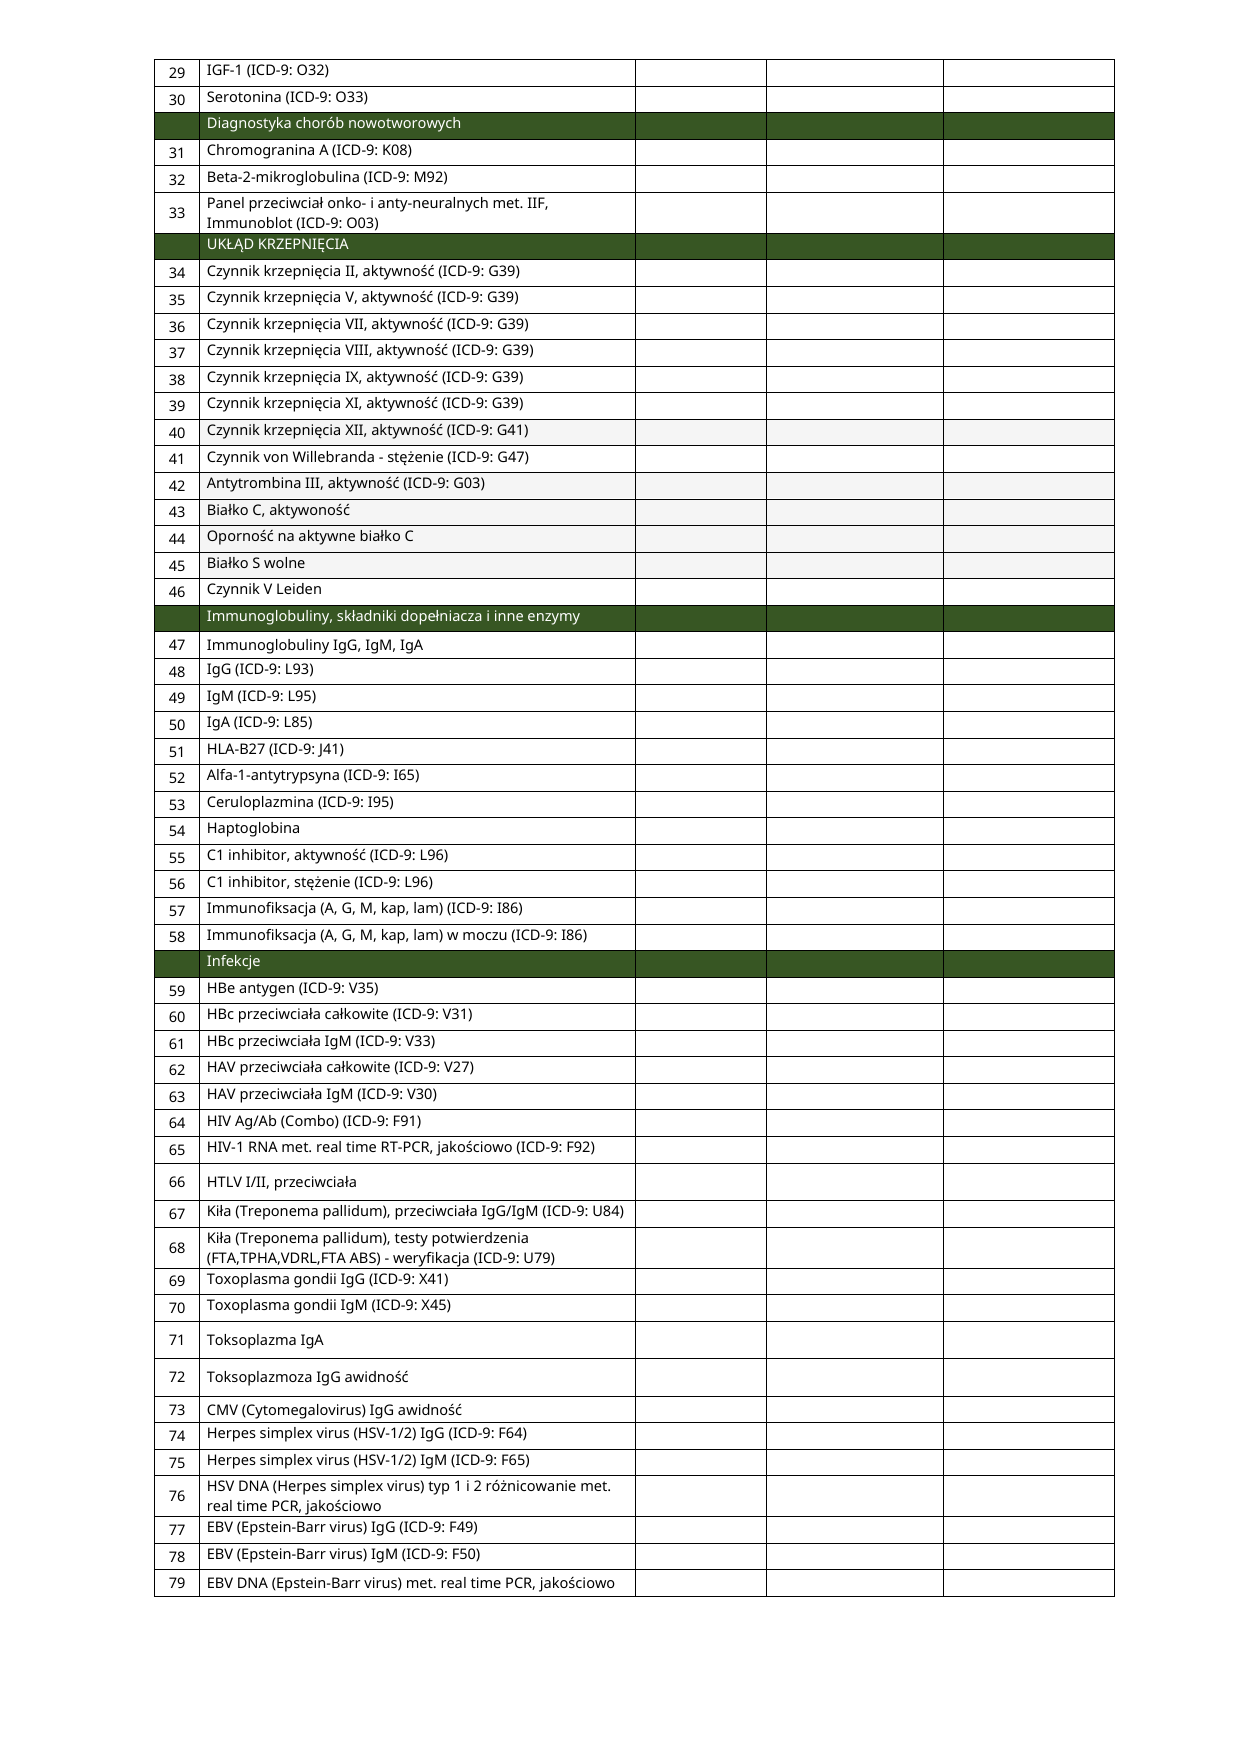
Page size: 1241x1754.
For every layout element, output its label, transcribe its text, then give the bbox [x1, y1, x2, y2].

table_cell [1130, 844, 1146, 870]
table_cell [1130, 924, 1146, 950]
table_cell Diagnostyka chorób nowotworowych [200, 113, 635, 139]
table_cell [1115, 1200, 1129, 1227]
table_cell Czynnik krzepnięcia IX, aktywność (ICD-9: G39) [200, 367, 635, 392]
table_cell 65 [155, 1137, 199, 1162]
table_cell [636, 765, 766, 791]
table_cell [767, 1517, 943, 1543]
table_cell [944, 978, 1114, 1003]
table_cell [767, 1228, 943, 1267]
table_cell [767, 287, 943, 312]
table_cell [1146, 552, 1240, 578]
table_cell 78 [155, 1544, 199, 1569]
table_cell [1115, 738, 1129, 764]
table_cell [944, 1450, 1114, 1475]
table_cell Beta-2-mikroglobulina (ICD-9: M92) [200, 166, 635, 192]
table_cell [1115, 1083, 1129, 1109]
table_cell [1115, 924, 1129, 950]
table_cell [1115, 1294, 1129, 1321]
table_cell [1146, 1200, 1240, 1227]
table_cell [1130, 472, 1146, 498]
table_cell [636, 526, 766, 552]
table_cell [944, 446, 1114, 472]
table_cell [148, 1200, 154, 1227]
table_cell [1146, 844, 1240, 870]
table_cell [944, 1137, 1114, 1162]
table_cell [767, 1031, 943, 1056]
table_cell [1146, 1056, 1240, 1083]
table_cell [1130, 1396, 1146, 1422]
table_cell [636, 87, 766, 112]
table_cell [1130, 1569, 1146, 1596]
table_cell IgM (ICD-9: L95) [200, 685, 635, 711]
table_cell EBV DNA (Epstein-Barr virus) met. real time PCR, jakościowo [200, 1570, 635, 1596]
table_cell Toxoplasma gondii IgM (ICD-9: X45) [200, 1295, 635, 1321]
table_cell IgG (ICD-9: L93) [200, 659, 635, 684]
table_cell 45 [155, 553, 199, 578]
table_cell [1115, 844, 1129, 870]
table_cell [1115, 165, 1129, 192]
table_cell [767, 606, 943, 631]
table_cell [767, 1295, 943, 1321]
table_cell [1130, 1056, 1146, 1083]
table_cell 36 [155, 314, 199, 339]
table_cell [148, 1003, 154, 1030]
table_cell [1146, 1321, 1240, 1358]
table_cell [1115, 1422, 1129, 1449]
table_cell [148, 1422, 154, 1449]
table_cell Alfa-1-antytrypsyna (ICD-9: I65) [200, 765, 635, 791]
table_cell [767, 193, 943, 233]
table_cell 75 [155, 1450, 199, 1475]
table_cell [1146, 605, 1240, 631]
table_cell [148, 139, 154, 165]
table_cell [1130, 286, 1146, 312]
table_cell [1146, 658, 1240, 684]
table_cell [767, 1164, 943, 1200]
table_cell [944, 193, 1114, 233]
table_cell [1146, 1475, 1240, 1516]
table_cell [767, 260, 943, 286]
table_cell [1115, 1163, 1129, 1200]
table_cell 50 [155, 712, 199, 737]
table_cell [636, 818, 766, 844]
table_cell [148, 950, 154, 977]
table_cell [636, 951, 766, 977]
table_cell [636, 579, 766, 605]
table_cell [1146, 112, 1240, 139]
table_cell [767, 579, 943, 605]
table_cell [636, 446, 766, 472]
table_cell C1 inhibitor, stężenie (ICD-9: L96) [200, 871, 635, 897]
table_cell 69 [155, 1269, 199, 1294]
table_cell [1146, 1136, 1240, 1162]
table_cell [1146, 1268, 1240, 1294]
table_cell [1146, 870, 1240, 897]
table_cell [1115, 578, 1129, 605]
table_cell [148, 165, 154, 192]
table_cell [1115, 897, 1129, 923]
table_cell Panel przeciwciał onko- i anty-neuralnych met. IIF, Immunoblot (ICD-9: O03) [200, 193, 635, 233]
table_cell 68 [155, 1228, 199, 1267]
table_cell IgA (ICD-9: L85) [200, 712, 635, 737]
table_cell [944, 60, 1114, 86]
table_cell [1130, 977, 1146, 1003]
table_cell [148, 870, 154, 897]
table_cell [636, 393, 766, 419]
table_cell [944, 1295, 1114, 1321]
table_cell [1115, 764, 1129, 791]
table_cell [1115, 192, 1129, 233]
table_cell Ceruloplazmina (ICD-9: I95) [200, 792, 635, 817]
table_cell [944, 500, 1114, 525]
table_cell [1146, 313, 1240, 339]
table_cell [944, 951, 1114, 977]
table_cell [1146, 977, 1240, 1003]
table_cell [767, 1322, 943, 1358]
table_cell [148, 86, 154, 112]
table_cell [1130, 112, 1146, 139]
table_cell [1130, 552, 1146, 578]
table_cell [148, 552, 154, 578]
table_cell [767, 314, 943, 339]
table_cell [944, 1110, 1114, 1136]
table_cell [636, 1423, 766, 1449]
table_cell [1115, 1136, 1129, 1162]
table_cell EBV (Epstein-Barr virus) IgM (ICD-9: F50) [200, 1544, 635, 1569]
table_cell [1115, 445, 1129, 472]
table_cell [944, 314, 1114, 339]
table_cell [1130, 578, 1146, 605]
table_cell [148, 1543, 154, 1569]
table_cell [1115, 1056, 1129, 1083]
table_cell [148, 1358, 154, 1396]
table_cell [148, 684, 154, 711]
table_cell [1115, 1358, 1129, 1396]
table_cell [1130, 870, 1146, 897]
table_cell [944, 818, 1114, 844]
table_cell 67 [155, 1201, 199, 1227]
table_cell [148, 286, 154, 312]
table_cell [1115, 59, 1129, 86]
table_cell [636, 340, 766, 366]
table_cell [1146, 366, 1240, 392]
table_cell [1146, 1003, 1240, 1030]
table_cell Czynnik krzepnięcia XI, aktywność (ICD-9: G39) [200, 393, 635, 419]
table_cell [1130, 605, 1146, 631]
table_cell [148, 233, 154, 259]
table_cell [767, 1359, 943, 1396]
table_cell Haptoglobina [200, 818, 635, 844]
table_cell [148, 59, 154, 86]
table_cell [1130, 366, 1146, 392]
table_cell 72 [155, 1359, 199, 1396]
table_cell [148, 1396, 154, 1422]
table_cell 32 [155, 166, 199, 192]
table_cell [1146, 1396, 1240, 1422]
table_cell [944, 845, 1114, 870]
table_cell [944, 393, 1114, 419]
table_cell [155, 606, 199, 631]
table_cell [1130, 1422, 1146, 1449]
table_cell [1146, 631, 1240, 658]
table_cell [1146, 233, 1240, 259]
table_cell [767, 818, 943, 844]
table_cell 48 [155, 659, 199, 684]
table_cell [148, 1056, 154, 1083]
table_cell Immunoglobuliny, składniki dopełniacza i inne enzymy [200, 606, 635, 631]
table_cell Czynnik V Leiden [200, 579, 635, 605]
table_cell [1115, 1109, 1129, 1136]
table_cell [767, 1570, 943, 1596]
table_cell HBe antygen (ICD-9: V35) [200, 978, 635, 1003]
table_cell [767, 87, 943, 112]
table_cell [767, 473, 943, 498]
table_cell [636, 1544, 766, 1569]
table_cell HIV Ag/Ab (Combo) (ICD-9: F91) [200, 1110, 635, 1136]
table_cell [1130, 445, 1146, 472]
table_cell [148, 817, 154, 844]
table_cell [148, 897, 154, 923]
table_cell [767, 113, 943, 139]
table_cell [1130, 764, 1146, 791]
table_cell [636, 712, 766, 737]
table_cell [944, 113, 1114, 139]
table_cell 54 [155, 818, 199, 844]
table_cell [636, 606, 766, 631]
table_cell [1115, 392, 1129, 419]
table_cell [148, 924, 154, 950]
table_cell Czynnik krzepnięcia VII, aktywność (ICD-9: G39) [200, 314, 635, 339]
table_cell [1130, 631, 1146, 658]
table_cell [1146, 1109, 1240, 1136]
table_cell 77 [155, 1517, 199, 1543]
table_cell [767, 871, 943, 897]
table_cell [1130, 1475, 1146, 1516]
table_cell [1146, 525, 1240, 552]
table_cell [944, 140, 1114, 165]
table_cell [1115, 817, 1129, 844]
table_cell [944, 685, 1114, 711]
table_cell [636, 739, 766, 764]
table_cell [1130, 684, 1146, 711]
table_cell Herpes simplex virus (HSV-1/2) IgG (ICD-9: F64) [200, 1423, 635, 1449]
table_cell 73 [155, 1397, 199, 1422]
table_cell [148, 1321, 154, 1358]
table_cell [1130, 711, 1146, 737]
table_cell [636, 1164, 766, 1200]
table_cell [636, 1269, 766, 1294]
table_cell [636, 1084, 766, 1109]
table_cell [1115, 1449, 1129, 1475]
table_cell 71 [155, 1322, 199, 1358]
table_cell [1115, 1003, 1129, 1030]
table_cell [1146, 764, 1240, 791]
table_cell [767, 1004, 943, 1030]
table_cell [767, 1057, 943, 1083]
table_cell [1115, 1543, 1129, 1569]
table_cell [636, 1295, 766, 1321]
table_cell [767, 1201, 943, 1227]
table_cell [767, 1397, 943, 1422]
table_cell [636, 1517, 766, 1543]
table_cell [636, 978, 766, 1003]
table_cell [636, 1201, 766, 1227]
table_cell IGF-1 (ICD-9: O32) [200, 60, 635, 86]
table_cell Immunofiksacja (A, G, M, kap, lam) (ICD-9: I86) [200, 898, 635, 923]
table_cell [1130, 1358, 1146, 1396]
table_cell [148, 339, 154, 366]
table_cell [1115, 233, 1129, 259]
table_cell [1146, 950, 1240, 977]
table_cell [148, 738, 154, 764]
table_cell [1130, 1294, 1146, 1321]
table_cell [1115, 259, 1129, 286]
table_cell HSV DNA (Herpes simplex virus) typ 1 i 2 różnicowanie met. real time PCR, jakościowo [200, 1476, 635, 1516]
table_cell [944, 792, 1114, 817]
table_cell [767, 500, 943, 525]
table_cell [1130, 1163, 1146, 1200]
table_cell Czynnik krzepnięcia XII, aktywność (ICD-9: G41) [200, 420, 635, 445]
table_cell [1115, 950, 1129, 977]
table_cell [1115, 139, 1129, 165]
table_cell [636, 845, 766, 870]
table_cell [944, 287, 1114, 312]
table_cell [148, 1475, 154, 1516]
table_cell [636, 792, 766, 817]
table_cell [944, 632, 1114, 658]
table_cell [1130, 525, 1146, 552]
table_cell [1130, 139, 1146, 165]
table_cell [1130, 1083, 1146, 1109]
table_cell [944, 1084, 1114, 1109]
table_cell [1130, 1321, 1146, 1358]
table_cell [767, 420, 943, 445]
table_cell HAV przeciwciała całkowite (ICD-9: V27) [200, 1057, 635, 1083]
table_cell [636, 898, 766, 923]
table_cell [944, 739, 1114, 764]
table_cell 51 [155, 739, 199, 764]
table_cell Antytrombina III, aktywność (ICD-9: G03) [200, 473, 635, 498]
table_cell [148, 791, 154, 817]
table_cell [148, 764, 154, 791]
table_cell [1115, 552, 1129, 578]
table_cell Kiła (Treponema pallidum), przeciwciała IgG/IgM (ICD-9: U84) [200, 1201, 635, 1227]
table_cell [1146, 419, 1240, 445]
table_cell [767, 845, 943, 870]
table_cell [767, 234, 943, 259]
table_cell 74 [155, 1423, 199, 1449]
table_cell 37 [155, 340, 199, 366]
table_cell [1146, 165, 1240, 192]
table_cell [148, 259, 154, 286]
table_cell [767, 1476, 943, 1516]
table_cell 30 [155, 87, 199, 112]
table_cell [636, 659, 766, 684]
table_cell [944, 1201, 1114, 1227]
table_cell [148, 1449, 154, 1475]
table_cell [148, 1268, 154, 1294]
table_cell [1115, 1516, 1129, 1543]
table_cell [944, 367, 1114, 392]
table_cell [767, 526, 943, 552]
table_cell [636, 685, 766, 711]
table_cell [155, 951, 199, 977]
table_cell 76 [155, 1476, 199, 1516]
table_cell [636, 632, 766, 658]
table_cell [148, 419, 154, 445]
table_cell [1146, 499, 1240, 525]
table_cell [1130, 86, 1146, 112]
table_cell [1115, 631, 1129, 658]
table_cell [1130, 392, 1146, 419]
table_cell 29 [155, 60, 199, 86]
table_cell [1115, 313, 1129, 339]
table_cell [148, 525, 154, 552]
table_cell [767, 951, 943, 977]
table_cell [148, 1163, 154, 1200]
table_cell [1146, 684, 1240, 711]
table_cell [636, 1570, 766, 1596]
table_cell 46 [155, 579, 199, 605]
table_cell Herpes simplex virus (HSV-1/2) IgM (ICD-9: F65) [200, 1450, 635, 1475]
table_cell [944, 1517, 1114, 1543]
table_cell Czynnik krzepnięcia V, aktywność (ICD-9: G39) [200, 287, 635, 312]
table_cell [1146, 738, 1240, 764]
table_cell [148, 392, 154, 419]
table_cell [944, 765, 1114, 791]
table_cell [944, 1004, 1114, 1030]
table_cell 63 [155, 1084, 199, 1109]
table_cell [944, 579, 1114, 605]
table_cell [148, 844, 154, 870]
table_cell [767, 553, 943, 578]
table_cell [1130, 738, 1146, 764]
table_cell [767, 685, 943, 711]
table_cell Infekcje [200, 951, 635, 977]
table_cell [944, 1423, 1114, 1449]
table_cell 41 [155, 446, 199, 472]
table_cell [148, 1083, 154, 1109]
table_cell [148, 313, 154, 339]
table_cell Chromogranina A (ICD-9: K08) [200, 140, 635, 165]
table_cell [1146, 791, 1240, 817]
table_cell [636, 473, 766, 498]
table_cell [767, 1450, 943, 1475]
table_cell [1130, 817, 1146, 844]
table_cell [944, 1397, 1114, 1422]
table_cell [1146, 1516, 1240, 1543]
table_cell 35 [155, 287, 199, 312]
table_cell 34 [155, 260, 199, 286]
table_cell [636, 1359, 766, 1396]
table_cell [1115, 1321, 1129, 1358]
table_cell [1146, 924, 1240, 950]
table_cell [636, 367, 766, 392]
table_cell [944, 260, 1114, 286]
table_cell [1115, 977, 1129, 1003]
table_cell [767, 60, 943, 86]
table_cell [1146, 1449, 1240, 1475]
table_cell [1146, 259, 1240, 286]
table_cell [1146, 339, 1240, 366]
table_cell HTLV I/II, przeciwciała [200, 1164, 635, 1200]
table_cell [148, 977, 154, 1003]
table_cell [1130, 1030, 1146, 1056]
table_cell Czynnik krzepnięcia II, aktywność (ICD-9: G39) [200, 260, 635, 286]
table_cell [636, 500, 766, 525]
table_cell [944, 1228, 1114, 1267]
table_cell [148, 366, 154, 392]
table_cell [1115, 711, 1129, 737]
table_cell [1115, 1227, 1129, 1267]
table_cell [148, 1569, 154, 1596]
table_cell [1115, 525, 1129, 552]
table_cell [1146, 1422, 1240, 1449]
table_cell 66 [155, 1164, 199, 1200]
table_cell [1130, 1516, 1146, 1543]
table_cell 42 [155, 473, 199, 498]
table_cell [767, 393, 943, 419]
table_cell [944, 473, 1114, 498]
table_cell [767, 712, 943, 737]
table_cell [767, 632, 943, 658]
table_cell 49 [155, 685, 199, 711]
table_cell 70 [155, 1295, 199, 1321]
table_cell [1115, 472, 1129, 498]
table_cell [1146, 817, 1240, 844]
table_cell [148, 605, 154, 631]
table_cell UKŁĄD KRZEPNIĘCIA [200, 234, 635, 259]
table_cell [944, 1359, 1114, 1396]
table_cell HAV przeciwciała IgM (ICD-9: V30) [200, 1084, 635, 1109]
table_cell [636, 260, 766, 286]
table_cell [944, 659, 1114, 684]
table_cell 62 [155, 1057, 199, 1083]
table_cell [1146, 286, 1240, 312]
table_cell [1130, 1136, 1146, 1162]
table_cell [636, 314, 766, 339]
table_cell 43 [155, 500, 199, 525]
table_cell [944, 420, 1114, 445]
table_cell [148, 112, 154, 139]
table_cell CMV (Cytomegalovirus) IgG awidność [200, 1397, 635, 1422]
table_cell [944, 606, 1114, 631]
table_cell HLA-B27 (ICD-9: J41) [200, 739, 635, 764]
table_cell [148, 1136, 154, 1162]
table_cell Białko C, aktywoność [200, 500, 635, 525]
table_cell 79 [155, 1570, 199, 1596]
table_cell [636, 1137, 766, 1162]
table_cell [1146, 1163, 1240, 1200]
table_cell [148, 1516, 154, 1543]
table_cell [767, 446, 943, 472]
table_cell Immunoglobuliny IgG, IgM, IgA [200, 632, 635, 658]
table_cell [1130, 233, 1146, 259]
table_cell [1130, 192, 1146, 233]
table_cell Immunofiksacja (A, G, M, kap, lam) w moczu (ICD-9: I86) [200, 925, 635, 950]
table_cell [148, 578, 154, 605]
table_cell [1115, 1268, 1129, 1294]
table_cell [1146, 1030, 1240, 1056]
table_cell Oporność na aktywne białko C [200, 526, 635, 552]
table_cell 57 [155, 898, 199, 923]
table_cell [1146, 139, 1240, 165]
table_cell [636, 1057, 766, 1083]
table_cell [636, 1450, 766, 1475]
table_cell [636, 234, 766, 259]
table_cell [1115, 419, 1129, 445]
table_cell [1130, 1227, 1146, 1267]
table_cell [944, 234, 1114, 259]
table_cell [155, 113, 199, 139]
table_cell [148, 1109, 154, 1136]
table_cell Toksoplazma IgA [200, 1322, 635, 1358]
table_cell [767, 765, 943, 791]
table_cell [767, 792, 943, 817]
table_cell [1130, 1109, 1146, 1136]
table_cell [1146, 59, 1240, 86]
table_cell [148, 445, 154, 472]
table_cell [636, 287, 766, 312]
table_cell [1146, 445, 1240, 472]
table_cell [767, 659, 943, 684]
table_cell 39 [155, 393, 199, 419]
table_cell [148, 472, 154, 498]
table_cell [1146, 897, 1240, 923]
table_cell [944, 712, 1114, 737]
table_cell [636, 925, 766, 950]
table_cell [1115, 339, 1129, 366]
table_cell [636, 166, 766, 192]
table_cell [767, 898, 943, 923]
table_cell Czynnik krzepnięcia VIII, aktywność (ICD-9: G39) [200, 340, 635, 366]
table_cell C1 inhibitor, aktywność (ICD-9: L96) [200, 845, 635, 870]
table_cell [1115, 605, 1129, 631]
table_cell [1146, 1227, 1240, 1267]
table_cell [636, 1476, 766, 1516]
table_cell Czynnik von Willebranda - stężenie (ICD-9: G47) [200, 446, 635, 472]
table_cell [767, 1544, 943, 1569]
table_cell [1130, 499, 1146, 525]
table_cell [148, 711, 154, 737]
table_cell [767, 925, 943, 950]
table_cell HBc przeciwciała całkowite (ICD-9: V31) [200, 1004, 635, 1030]
table_cell [1115, 286, 1129, 312]
table_cell [944, 1057, 1114, 1083]
table_cell Białko S wolne [200, 553, 635, 578]
table_cell [1130, 165, 1146, 192]
table_cell [1146, 86, 1240, 112]
table_cell [155, 234, 199, 259]
table_cell [1146, 472, 1240, 498]
table_cell [1130, 1543, 1146, 1569]
table_cell [148, 499, 154, 525]
table_cell [767, 1423, 943, 1449]
table_cell [636, 553, 766, 578]
table_cell 61 [155, 1031, 199, 1056]
table_cell [944, 1031, 1114, 1056]
table_cell [944, 1570, 1114, 1596]
table_cell [767, 367, 943, 392]
table_cell [1115, 366, 1129, 392]
table_cell 53 [155, 792, 199, 817]
table_cell [944, 1476, 1114, 1516]
table_cell [944, 166, 1114, 192]
table_cell [148, 1030, 154, 1056]
table_cell [1115, 86, 1129, 112]
table_cell [944, 871, 1114, 897]
table_cell [1130, 313, 1146, 339]
table_cell [1115, 1030, 1129, 1056]
table_cell [944, 87, 1114, 112]
table_cell [767, 166, 943, 192]
table_cell [1115, 870, 1129, 897]
table_cell [1146, 578, 1240, 605]
table_cell 47 [155, 632, 199, 658]
table_cell Kiła (Treponema pallidum), testy potwierdzenia (FTA,TPHA,VDRL,FTA ABS) - weryfikacja (ICD-9: U79) [200, 1228, 635, 1267]
table_cell [767, 140, 943, 165]
table_cell [944, 1269, 1114, 1294]
table_cell [767, 739, 943, 764]
table_cell Serotonina (ICD-9: O33) [200, 87, 635, 112]
table_cell [767, 1110, 943, 1136]
table_cell HBc przeciwciała IgM (ICD-9: V33) [200, 1031, 635, 1056]
table_cell [1130, 791, 1146, 817]
table_cell HIV-1 RNA met. real time RT-PCR, jakościowo (ICD-9: F92) [200, 1137, 635, 1162]
table_cell [767, 1137, 943, 1162]
table_cell [944, 340, 1114, 366]
table_cell [1130, 1200, 1146, 1227]
table_cell [636, 1228, 766, 1267]
table_cell [1146, 392, 1240, 419]
table_cell [636, 1397, 766, 1422]
table_cell [148, 1227, 154, 1267]
table_cell [1130, 1003, 1146, 1030]
table_cell [1146, 1569, 1240, 1596]
table_cell [1115, 112, 1129, 139]
table_cell [1146, 192, 1240, 233]
table_cell 58 [155, 925, 199, 950]
table_cell [1146, 1083, 1240, 1109]
table_cell [1146, 1358, 1240, 1396]
table_cell [1115, 684, 1129, 711]
table_cell 44 [155, 526, 199, 552]
table_cell [1115, 499, 1129, 525]
table_cell [1130, 1449, 1146, 1475]
table_cell 31 [155, 140, 199, 165]
table_cell [1115, 1569, 1129, 1596]
table_cell 38 [155, 367, 199, 392]
table_cell [944, 526, 1114, 552]
table_cell [1115, 1475, 1129, 1516]
table_cell [1130, 897, 1146, 923]
table_cell [148, 1294, 154, 1321]
table_cell [944, 1544, 1114, 1569]
table_cell [1146, 1294, 1240, 1321]
table_cell 40 [155, 420, 199, 445]
table_cell 64 [155, 1110, 199, 1136]
table_cell [1115, 1396, 1129, 1422]
table_cell [636, 113, 766, 139]
table_cell Toxoplasma gondii IgG (ICD-9: X41) [200, 1269, 635, 1294]
table_cell [1146, 1543, 1240, 1569]
table_cell [636, 1110, 766, 1136]
table_cell [148, 631, 154, 658]
table_cell [636, 871, 766, 897]
table_cell [636, 1031, 766, 1056]
table_cell [636, 1004, 766, 1030]
table_cell [944, 925, 1114, 950]
table_cell [1146, 711, 1240, 737]
table_cell [1130, 259, 1146, 286]
table_cell [148, 192, 154, 233]
table_cell [1130, 59, 1146, 86]
table_cell [636, 60, 766, 86]
table_cell [636, 420, 766, 445]
table_cell 56 [155, 871, 199, 897]
table_cell 33 [155, 193, 199, 233]
table_cell [1115, 791, 1129, 817]
table_cell 59 [155, 978, 199, 1003]
table_cell [1130, 339, 1146, 366]
table_cell [636, 140, 766, 165]
table_cell 60 [155, 1004, 199, 1030]
table_cell [148, 658, 154, 684]
table_cell [1115, 658, 1129, 684]
table_cell [767, 978, 943, 1003]
table_cell EBV (Epstein-Barr virus) IgG (ICD-9: F49) [200, 1517, 635, 1543]
table_cell 55 [155, 845, 199, 870]
table_cell [944, 553, 1114, 578]
table_cell Toksoplazmoza IgG awidność [200, 1359, 635, 1396]
table_cell [636, 1322, 766, 1358]
table_cell [1130, 658, 1146, 684]
table_cell [767, 340, 943, 366]
table_cell [1130, 419, 1146, 445]
table_cell [1130, 1268, 1146, 1294]
table_cell [767, 1084, 943, 1109]
table_cell [944, 898, 1114, 923]
table_cell [767, 1269, 943, 1294]
table_cell [1130, 950, 1146, 977]
table_cell [944, 1164, 1114, 1200]
table_cell [944, 1322, 1114, 1358]
table_cell 52 [155, 765, 199, 791]
table_cell [636, 193, 766, 233]
